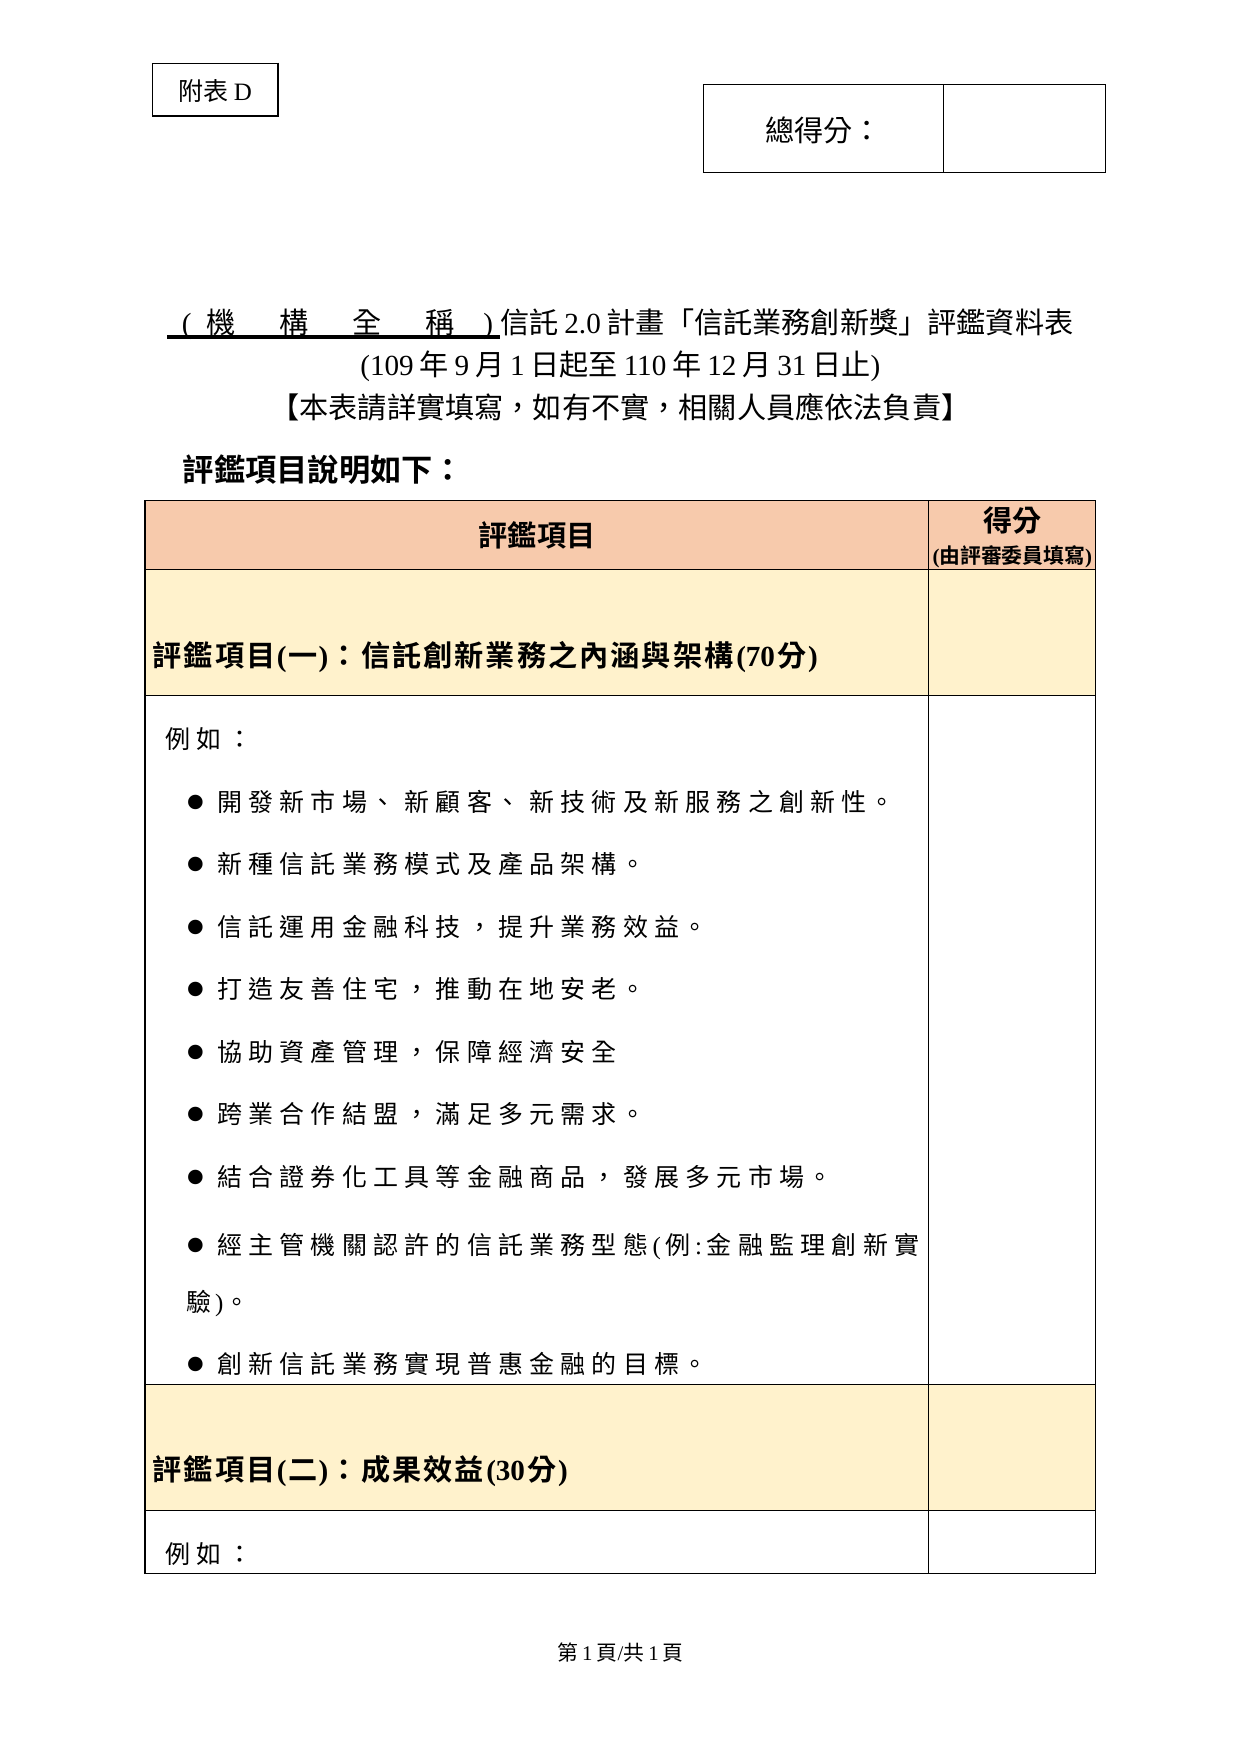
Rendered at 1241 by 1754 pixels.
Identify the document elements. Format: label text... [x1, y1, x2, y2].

table_header 評鑑項目 [146, 501, 928, 569]
table_cell 評鑑項目(二)：成果效益(30分) [146, 1385, 928, 1510]
text ( 機 構 全 稱 ) 信託2.0計畫「信託業務創新獎」評鑑資料表 [151, 300, 1089, 342]
table_cell [929, 1511, 1095, 1573]
text 評鑑項目說明如下： [176, 427, 1089, 489]
table_cell 評鑑項目(一)：信託創新業務之內涵與架構(70分) [146, 570, 928, 695]
table_cell 例如： 開發新市場、新顧客、新技術及新服務之創新性。 新種信託業務模式及產品架構。 信託運用金融科技，提升業務效益。 打造友善住宅，推動在地安老。 協助資產管理，保障經濟安全 跨業合作結盟，滿足多元需求。 結合證券化工具等金融商品，發展多元市場。 經主管機關認許的信託業務型態(例:金融監理創新實驗)。 創新信託業務實現普惠金融的目標。 [146, 696, 928, 1384]
text 【本表請詳實填寫，如有不實，相關人員應依法負責】 [151, 384, 1089, 427]
table_cell [929, 1385, 1095, 1510]
table_cell 例如： [146, 1511, 928, 1573]
table_header [944, 85, 1105, 172]
table_cell [929, 696, 1095, 1384]
text 附表D [168, 72, 262, 108]
text (109年9月1日起至110年12月31日止) [151, 342, 1089, 384]
table_header 總得分： [704, 85, 943, 172]
table_header 得分 (由評審委員填寫) [929, 501, 1095, 569]
table_cell [929, 570, 1095, 695]
